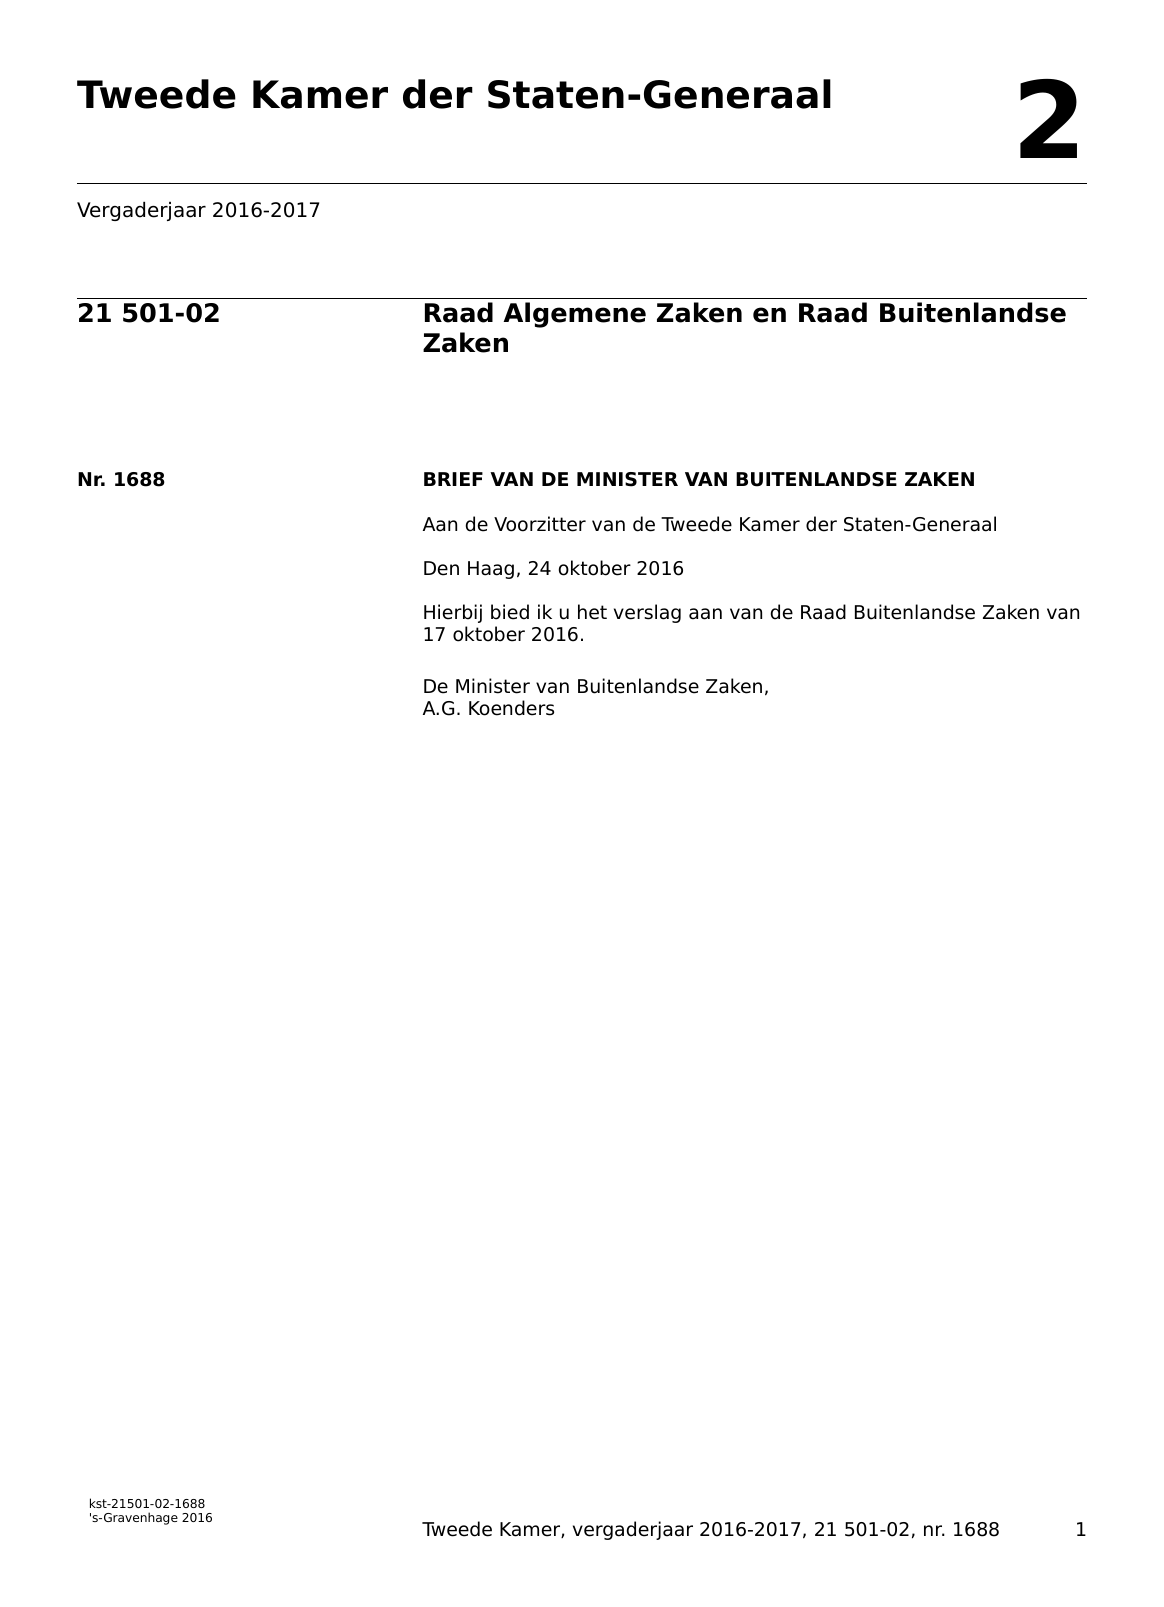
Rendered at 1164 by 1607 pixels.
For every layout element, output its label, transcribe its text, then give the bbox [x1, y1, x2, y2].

subtitle Nr. 1688 BRIEF VAN DE MINISTER VAN BUITENLANDSE ZAKEN [77, 469, 1087, 491]
text kst-21501-02-1688 [88, 1497, 323, 1511]
table_header Tweede Kamer der Staten-Generaal [77, 59, 886, 183]
text 's-Gravenhage 2016 [88, 1511, 323, 1525]
text De Minister van Buitenlandse Zaken, A.G. Koenders [422, 676, 1087, 720]
table_header 2 [886, 59, 1087, 183]
subtitle 21 501-02 Raad Algemene Zaken en Raad Buitenlandse Zaken [77, 299, 1087, 358]
table_cell Vergaderjaar 2016-2017 [77, 184, 1087, 298]
text Aan de Voorzitter van de Tweede Kamer der Staten-Generaal [422, 513, 1087, 536]
text Hierbij bied ik u het verslag aan van de Raad Buitenlandse Zaken van 17 oktober 2016. [422, 602, 1087, 646]
text Den Haag, 24 oktober 2016 [422, 558, 1087, 580]
